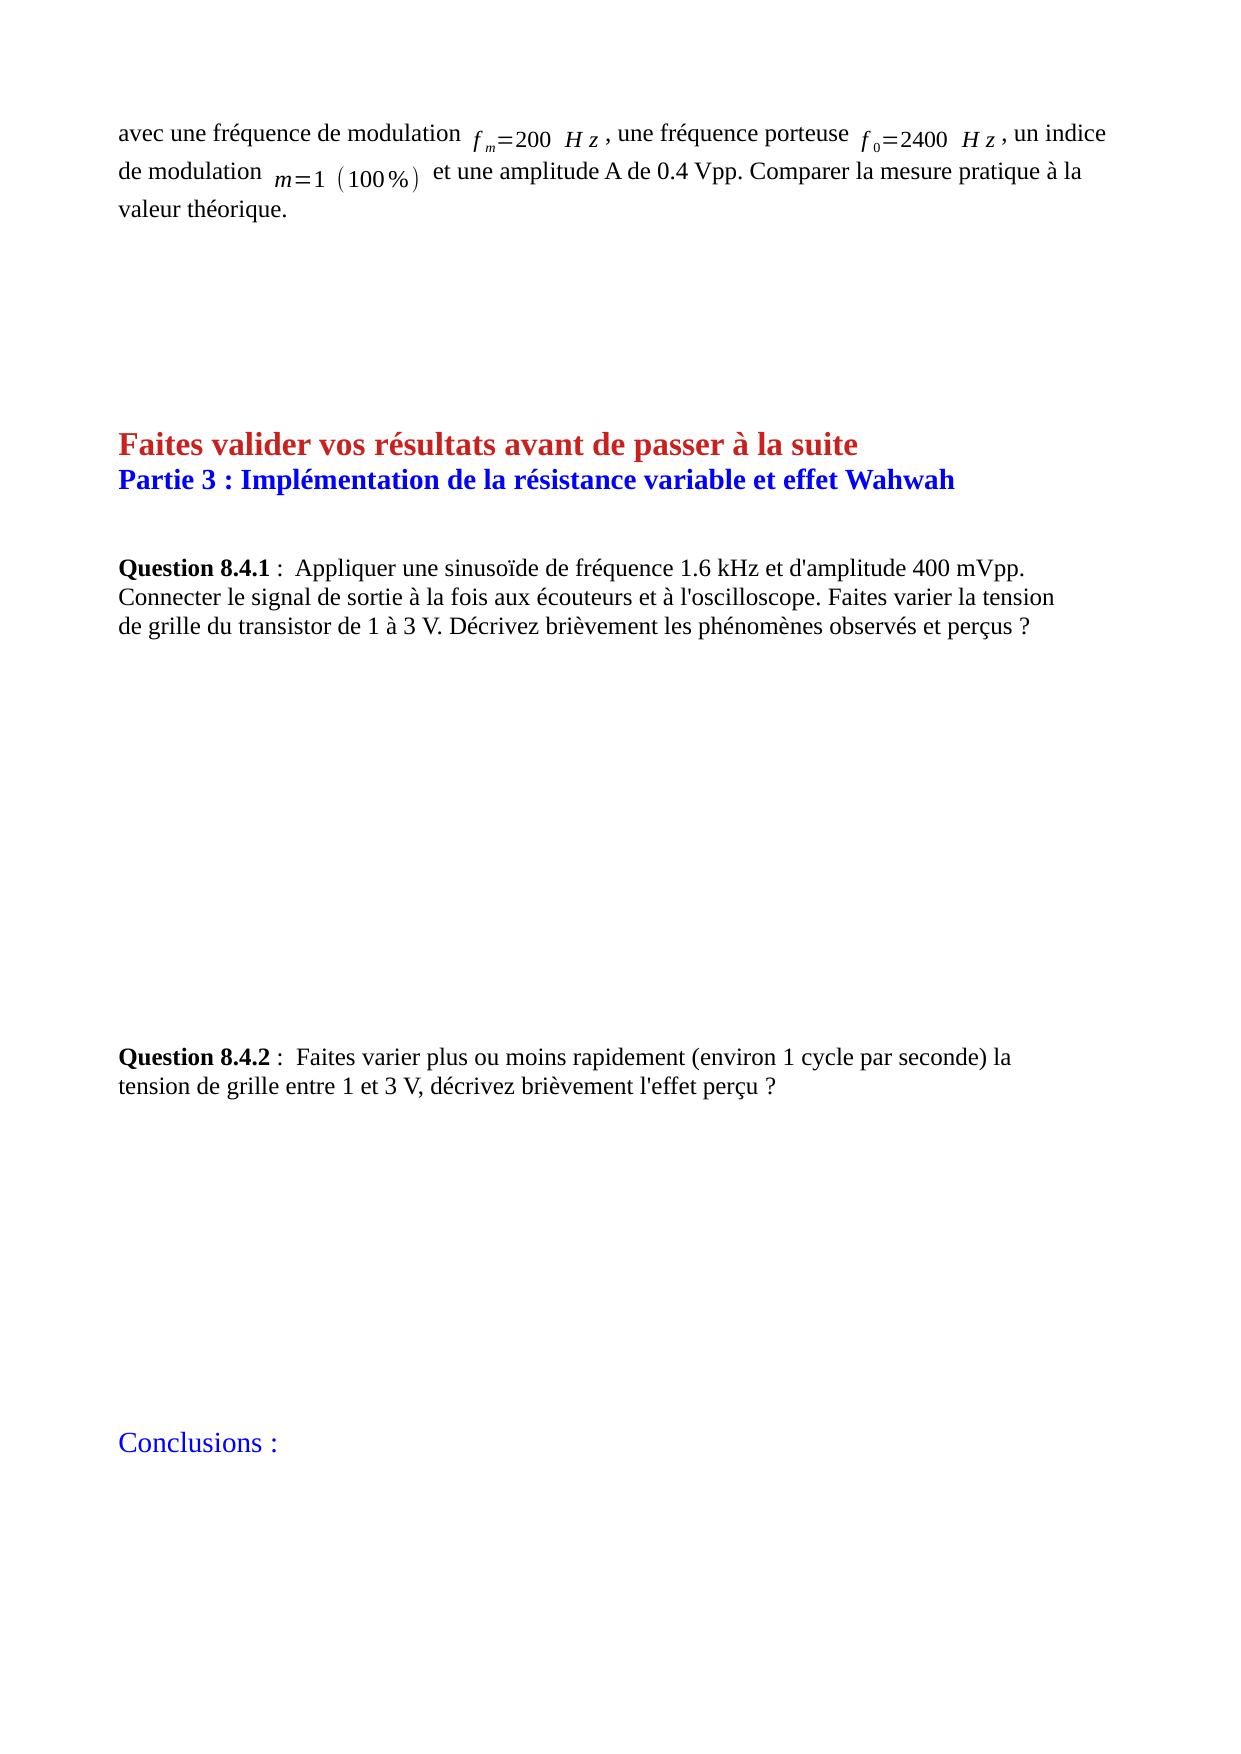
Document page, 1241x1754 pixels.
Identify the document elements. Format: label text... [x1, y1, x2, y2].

text Connecter le signal de sortie à la fois aux écouteurs et à l'oscilloscope. Faites varier la tension [118, 582, 1122, 611]
text Faites valider vos résultats avant de passer à la suite [118, 424, 1122, 462]
text tension de grille entre 1 et 3 V, décrivez brièvement l'effet perçu ? [118, 1071, 1122, 1099]
text avec une fréquence de modulation , une fréquence porteuse , un indice de modulation et une amplitude A de 0.4 Vpp. Comparer la mesure pratique à la valeur théorique. [118, 118, 1122, 223]
text Question 8.4.2 : Faites varier plus ou moins rapidement (environ 1 cycle par seconde) la [118, 1042, 1122, 1071]
text Partie 3 : Implémentation de la résistance variable et effet Wahwah [118, 462, 1122, 496]
text Conclusions : [118, 1425, 1122, 1459]
text Question 8.4.1 : Appliquer une sinusoïde de fréquence 1.6 kHz et d'amplitude 400 mVpp. [118, 553, 1122, 582]
text de grille du transistor de 1 à 3 V. Décrivez brièvement les phénomènes observés et perçus ? [118, 611, 1122, 639]
